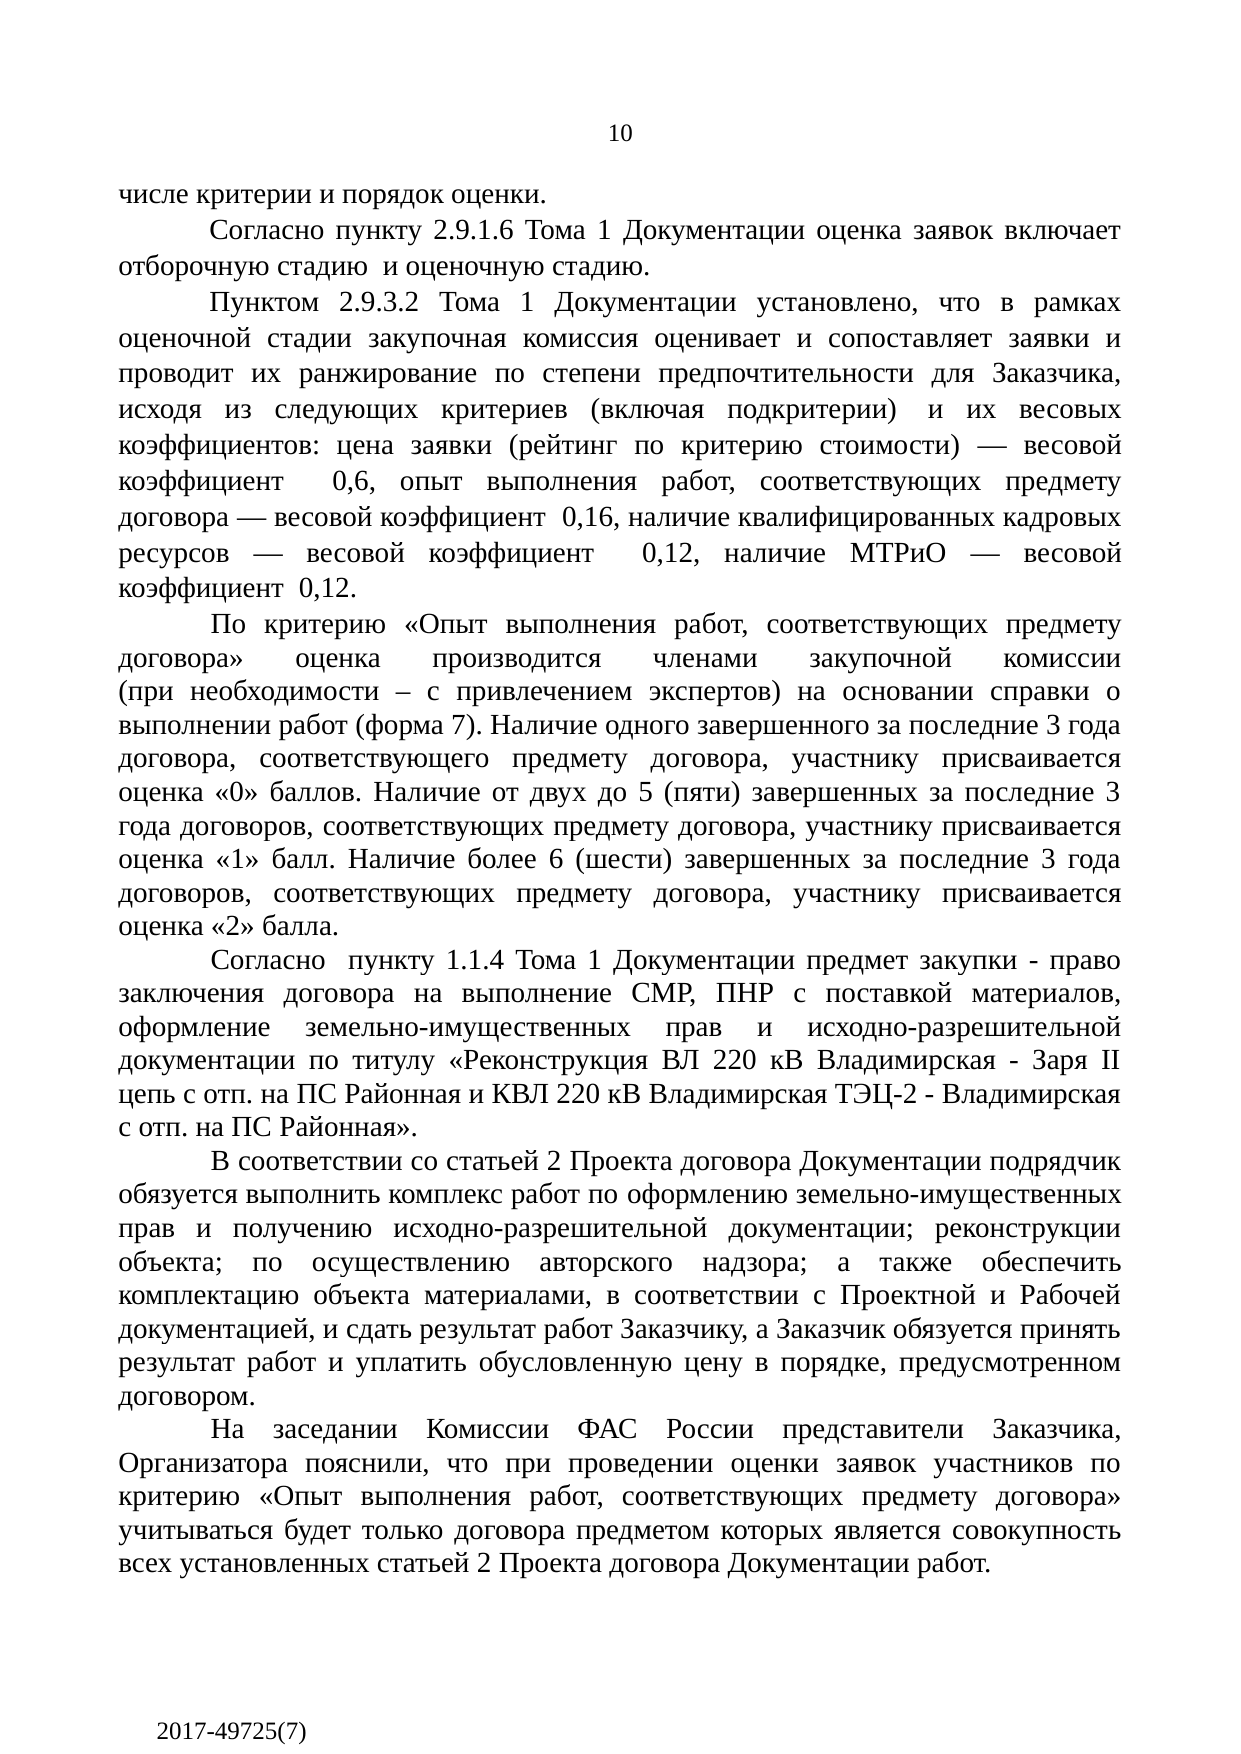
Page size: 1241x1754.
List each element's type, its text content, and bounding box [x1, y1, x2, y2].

text Пунктом 2.9.3.2 Тома 1 Документации установлено, что в рамках оценочной стадии закупочная комиссия оценивает и сопоставляет заявки и проводит их ранжирование по степени предпочтительности для Заказчика, исходя из следующих критериев (включая подкритерии) и их весовых коэффициентов: цена заявки (рейтинг по критерию стоимости) — весовой коэффициент 0,6, опыт выполнения работ, соответствующих предмету договора — весовой коэффициент 0,16, наличие квалифицированных кадровых ресурсов — весовой коэффициент 0,12, наличие МТРиО — весовой коэффициент 0,12. [118, 284, 1122, 604]
text Согласно пункту 2.9.1.6 Тома 1 Документации оценка заявок включает отборочную стадию и оценочную стадию. [118, 212, 1122, 282]
text По критерию «Опыт выполнения работ, соответствующих предмету договора» оценка производится членами закупочной комиссии (при необходимости – с привлечением экспертов) на основании справки о выполнении работ (форма 7). Наличие одного завершенного за последние 3 года договора, соответствующего предмету договора, участнику присваивается оценка «0» баллов. Наличие от двух до 5 (пяти) завершенных за последние 3 года договоров, соответствующих предмету договора, участнику присваивается оценка «1» балл. Наличие более 6 (шести) завершенных за последние 3 года договоров, соответствующих предмету договора, участнику присваивается оценка «2» балла. [118, 606, 1122, 942]
text числе критерии и порядок оценки. [118, 176, 1122, 210]
text На заседании Комиссии ФАС России представители Заказчика, Организатора пояснили, что при проведении оценки заявок участников по критерию «Опыт выполнения работ, соответствующих предмету договора» учитываться будет только договора предметом которых является совокупность всех установленных статьей 2 Проекта договора Документации работ. [118, 1411, 1122, 1579]
text Согласно пункту 1.1.4 Тома 1 Документации предмет закупки - право заключения договора на выполнение СМР, ПНР с поставкой материалов, оформление земельно-имущественных прав и исходно-разрешительной документации по титулу «Реконструкция ВЛ 220 кВ Владимирская - Заря II цепь с отп. на ПС Районная и КВЛ 220 кВ Владимирская ТЭЦ-2 - Владимирская с отп. на ПС Районная». [118, 942, 1122, 1143]
text В соответствии со статьей 2 Проекта договора Документации подрядчик обязуется выполнить комплекс работ по оформлению земельно-имущественных прав и получению исходно-разрешительной документации; реконструкции объекта; по осуществлению авторского надзора; а также обеспечить комплектацию объекта материалами, в соответствии с Проектной и Рабочей документацией, и сдать результат работ Заказчику, а Заказчик обязуется принять результат работ и уплатить обусловленную цену в порядке, предусмотренном договором. [118, 1143, 1122, 1411]
